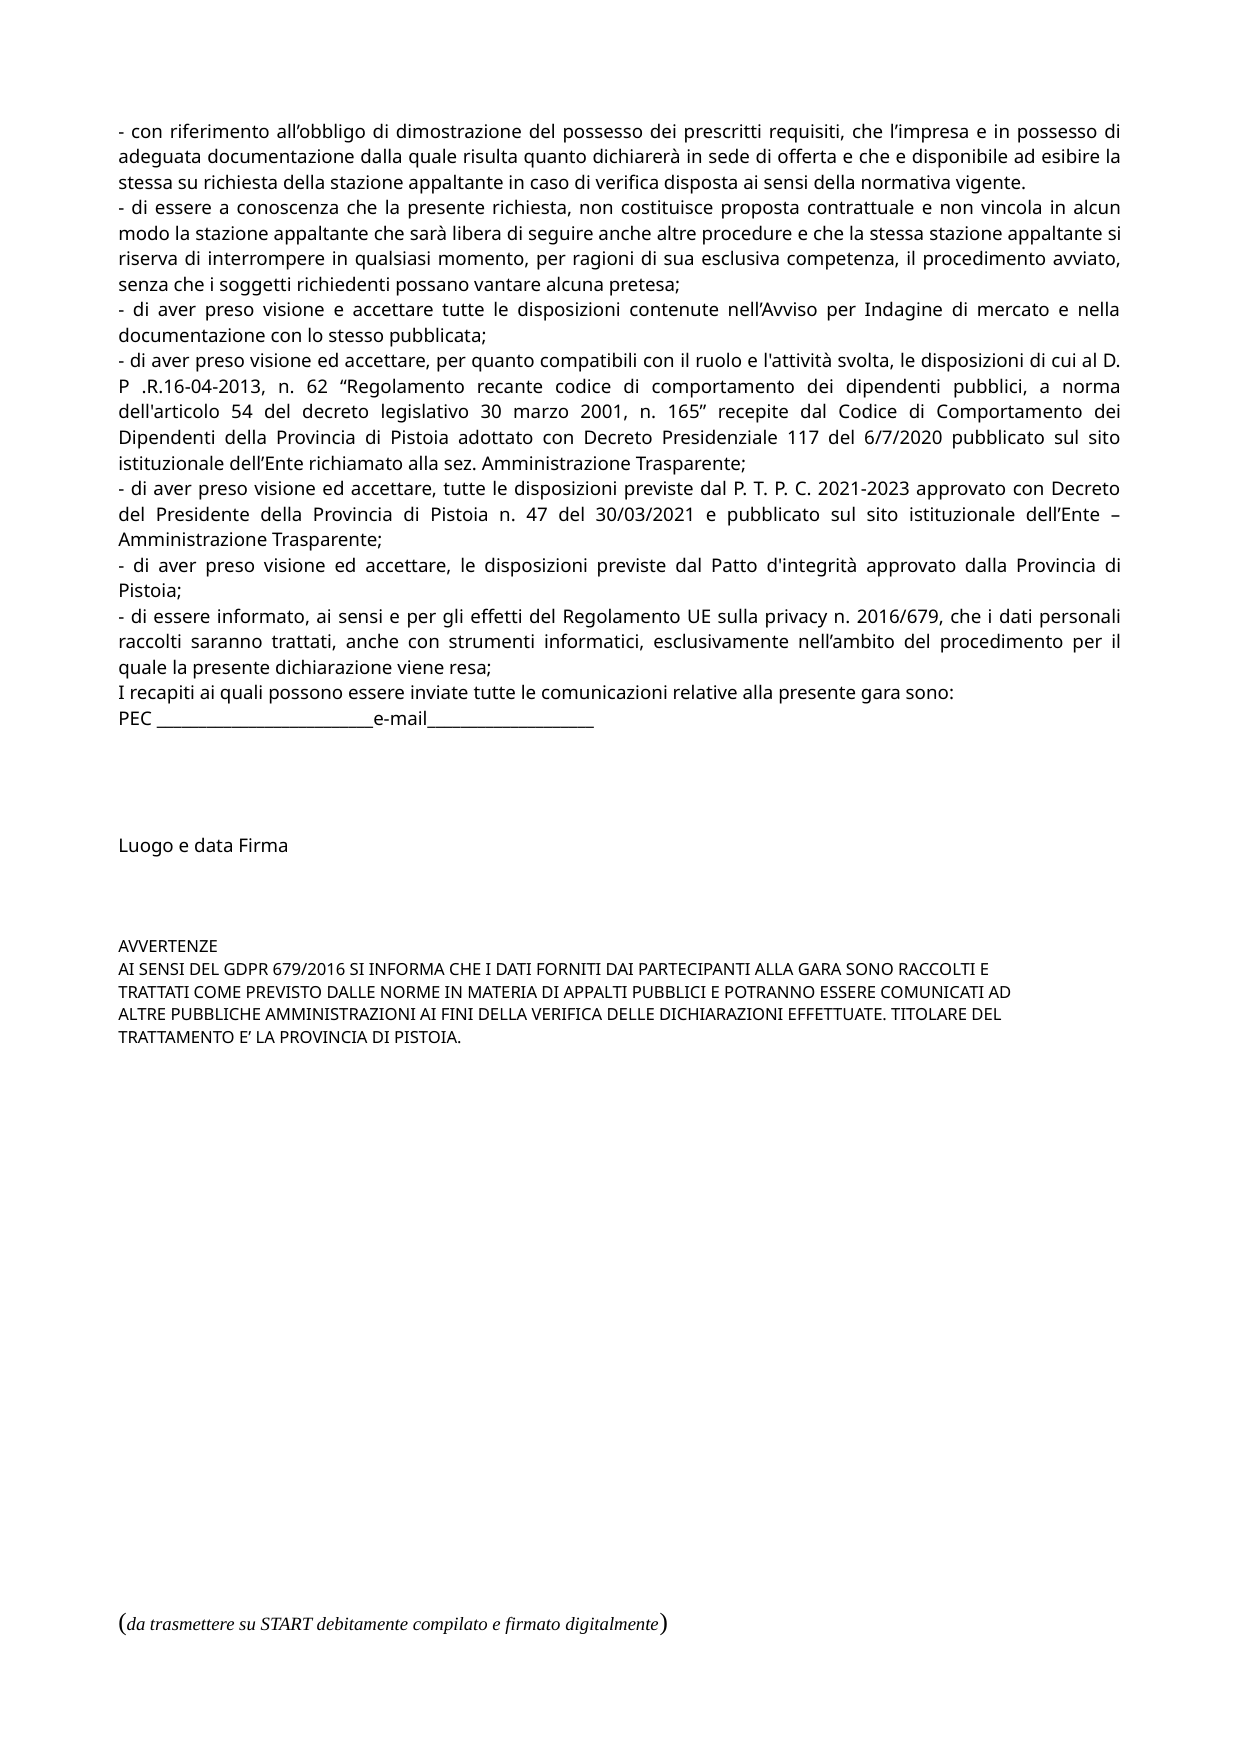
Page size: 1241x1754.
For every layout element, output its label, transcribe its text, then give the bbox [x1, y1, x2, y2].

text - di essere a conoscenza che la presente richiesta, non costituisce proposta contrattuale e non vincola in alcun modo la stazione appaltante che sarà libera di seguire anche altre procedure e che la stessa stazione appaltante si riserva di interrompere in qualsiasi momento, per ragioni di sua esclusiva competenza, il procedimento avviato, senza che i soggetti richiedenti possano vantare alcuna pretesa; [118, 195, 1122, 297]
text - di aver preso visione ed accettare, per quanto compatibili con il ruolo e l'attività svolta, le disposizioni di cui al D. P .R.16-04-2013, n. 62 “Regolamento recante codice di comportamento dei dipendenti pubblici, a norma dell'articolo 54 del decreto legislativo 30 marzo 2001, n. 165” recepite dal Codice di Comportamento dei Dipendenti della Provincia di Pistoia adottato con Decreto Presidenziale 117 del 6/7/2020 pubblicato sul sito istituzionale dell’Ente richiamato alla sez. Amministrazione Trasparente; [118, 348, 1122, 475]
text - di aver preso visione e accettare tutte le disposizioni contenute nell’Avviso per Indagine di mercato e nella documentazione con lo stesso pubblicata; [118, 297, 1122, 348]
text - con riferimento all’obbligo di dimostrazione del possesso dei prescritti requisiti, che l’impresa e in possesso di adeguata documentazione dalla quale risulta quanto dichiarerà in sede di offerta e che e disponibile ad esibire la stessa su richiesta della stazione appaltante in caso di verifica disposta ai sensi della normativa vigente. [118, 118, 1122, 195]
text - di aver preso visione ed accettare, tutte le disposizioni previste dal P. T. P. C. 2021-2023 approvato con Decreto del Presidente della Provincia di Pistoia n. 47 del 30/03/2021 e pubblicato sul sito istituzionale dell’Ente – Amministrazione Trasparente; [118, 475, 1122, 552]
text I recapiti ai quali possono essere inviate tutte le comunicazioni relative alla presente gara sono: [118, 679, 1122, 705]
text AVVERTENZE [118, 935, 1122, 957]
text PEC __________________________e-mail____________________ [118, 705, 1122, 731]
text AI SENSI DEL GDPR 679/2016 SI INFORMA CHE I DATI FORNITI DAI PARTECIPANTI ALLA GARA SONO RACCOLTI E [118, 957, 1122, 980]
text - di aver preso visione ed accettare, le disposizioni previste dal Patto d'integrità approvato dalla Provincia di Pistoia; [118, 552, 1122, 603]
text TRATTAMENTO E’ LA PROVINCIA DI PISTOIA. [118, 1026, 1122, 1048]
text Luogo e data Firma [118, 833, 1122, 858]
text - di essere informato, ai sensi e per gli effetti del Regolamento UE sulla privacy n. 2016/679, che i dati personali raccolti saranno trattati, anche con strumenti informatici, esclusivamente nell’ambito del procedimento per il quale la presente dichiarazione viene resa; [118, 603, 1122, 679]
text ALTRE PUBBLICHE AMMINISTRAZIONI AI FINI DELLA VERIFICA DELLE DICHIARAZIONI EFFETTUATE. TITOLARE DEL [118, 1003, 1122, 1026]
text TRATTATI COME PREVISTO DALLE NORME IN MATERIA DI APPALTI PUBBLICI E POTRANNO ESSERE COMUNICATI AD [118, 980, 1122, 1003]
